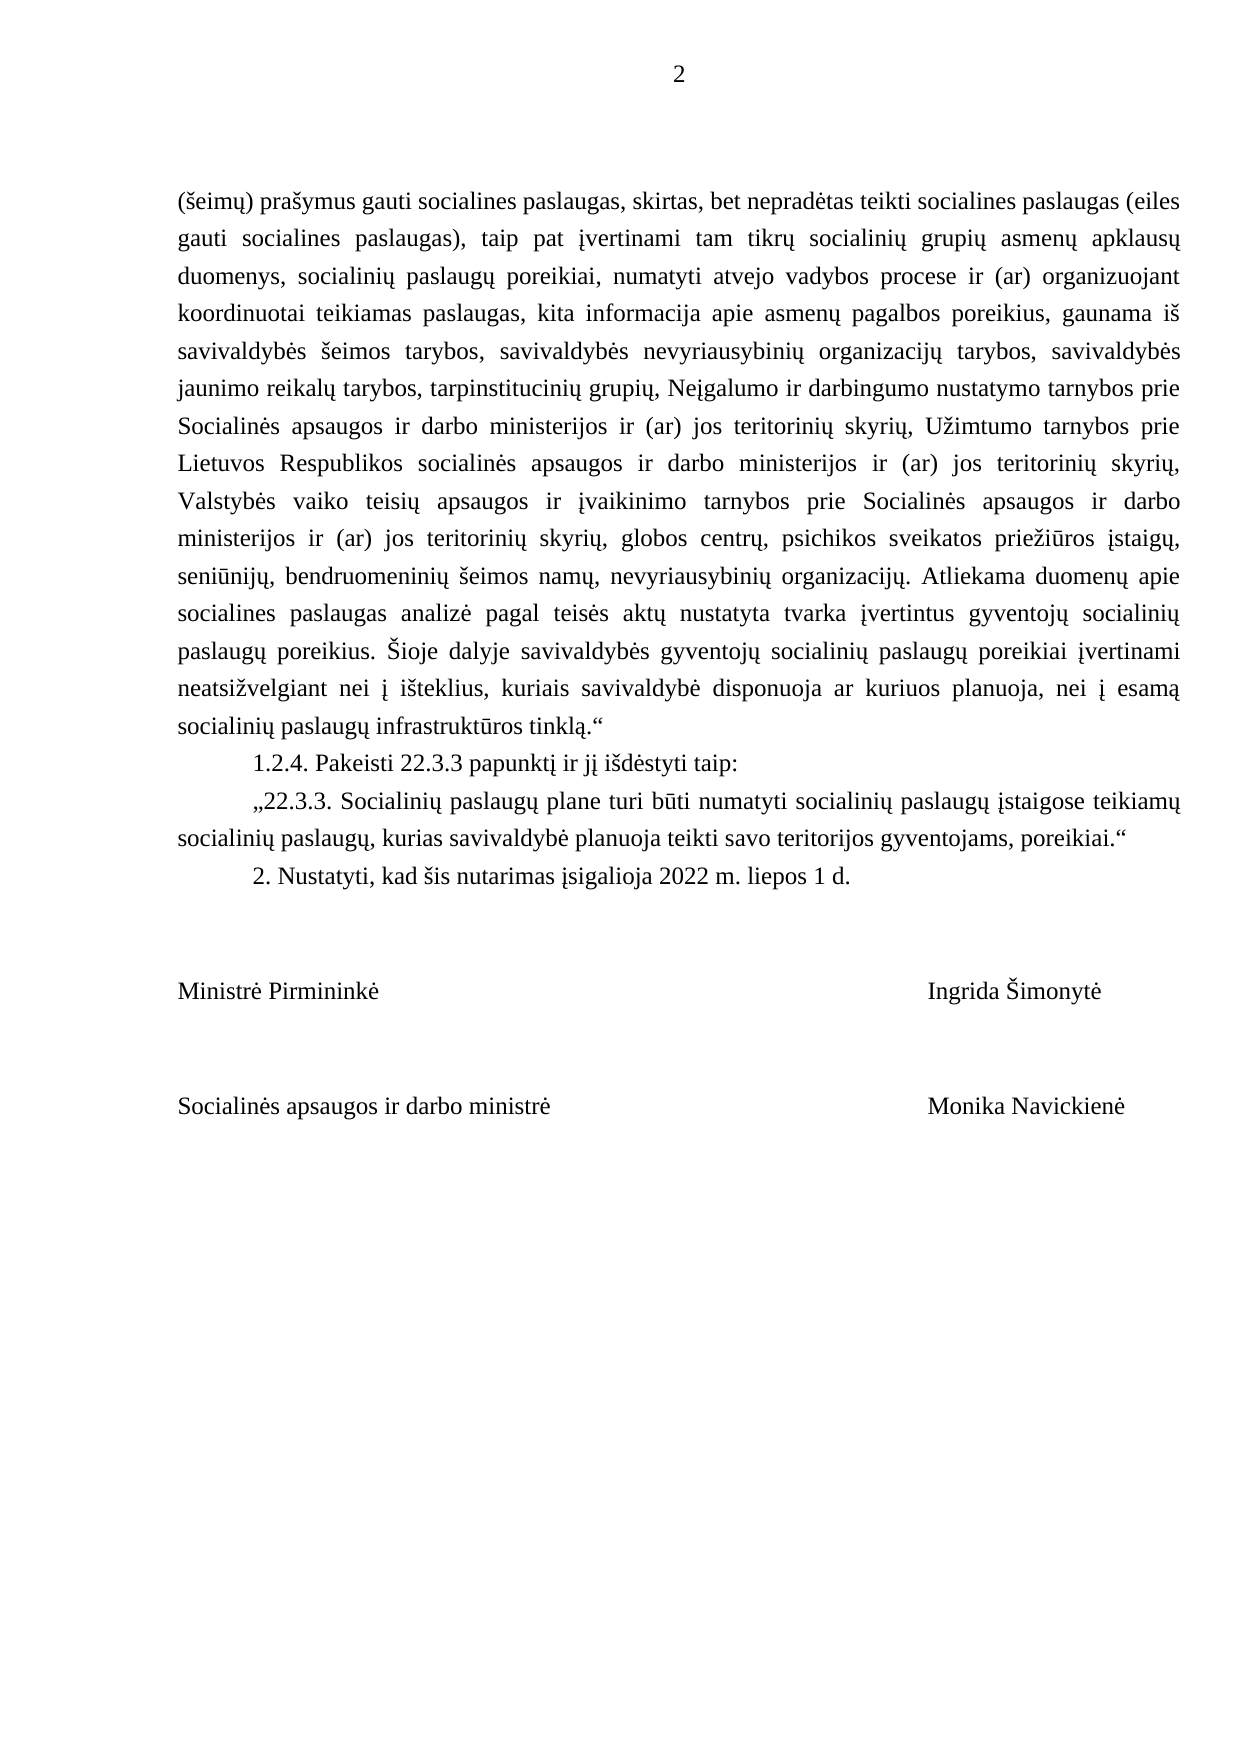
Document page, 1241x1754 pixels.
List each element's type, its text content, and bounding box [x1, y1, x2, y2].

text 1.2.4. Pakeisti 22.3.3 papunktį ir jį išdėstyti taip: [177, 740, 1181, 777]
text (šeimų) prašymus gauti socialines paslaugas, skirtas, bet nepradėtas teikti socialines paslaugas (eiles gauti socialines paslaugas), taip pat įvertinami tam tikrų socialinių grupių asmenų apklausų duomenys, socialinių paslaugų poreikiai, numatyti atvejo vadybos procese ir (ar) organizuojant koordinuotai teikiamas paslaugas, kita informacija apie asmenų pagalbos poreikius, gaunama iš savivaldybės šeimos tarybos, savivaldybės nevyriausybinių organizacijų tarybos, savivaldybės jaunimo reikalų tarybos, tarpinstitucinių grupių, Neįgalumo ir darbingumo nustatymo tarnybos prie Socialinės apsaugos ir darbo ministerijos ir (ar) jos teritorinių skyrių, Užimtumo tarnybos prie Lietuvos Respublikos socialinės apsaugos ir darbo ministerijos ir (ar) jos teritorinių skyrių, Valstybės vaiko teisių apsaugos ir įvaikinimo tarnybos prie Socialinės apsaugos ir darbo ministerijos ir (ar) jos teritorinių skyrių, globos centrų, psichikos sveikatos priežiūros įstaigų, seniūnijų, bendruomeninių šeimos namų, nevyriausybinių organizacijų. Atliekama duomenų apie socialines paslaugas analizė pagal teisės aktų nustatyta tvarka įvertintus gyventojų socialinių paslaugų poreikius. Šioje dalyje savivaldybės gyventojų socialinių paslaugų poreikiai įvertinami neatsižvelgiant nei į išteklius, kuriais savivaldybė disponuoja ar kuriuos planuoja, nei į esamą socialinių paslaugų infrastruktūros tinklą.“ [177, 177, 1181, 740]
text „22.3.3. Socialinių paslaugų plane turi būti numatyti socialinių paslaugų įstaigose teikiamų socialinių paslaugų, kurias savivaldybė planuoja teikti savo teritorijos gyventojams, poreikiai.“ [177, 777, 1181, 852]
text Socialinės apsaugos ir darbo ministrė Monika Navickienė [177, 1091, 1181, 1120]
text 2. Nustatyti, kad šis nutarimas įsigalioja 2022 m. liepos 1 d. [177, 852, 1181, 890]
text Ministrė Pirmininkė Ingrida Šimonytė [177, 976, 1181, 1005]
